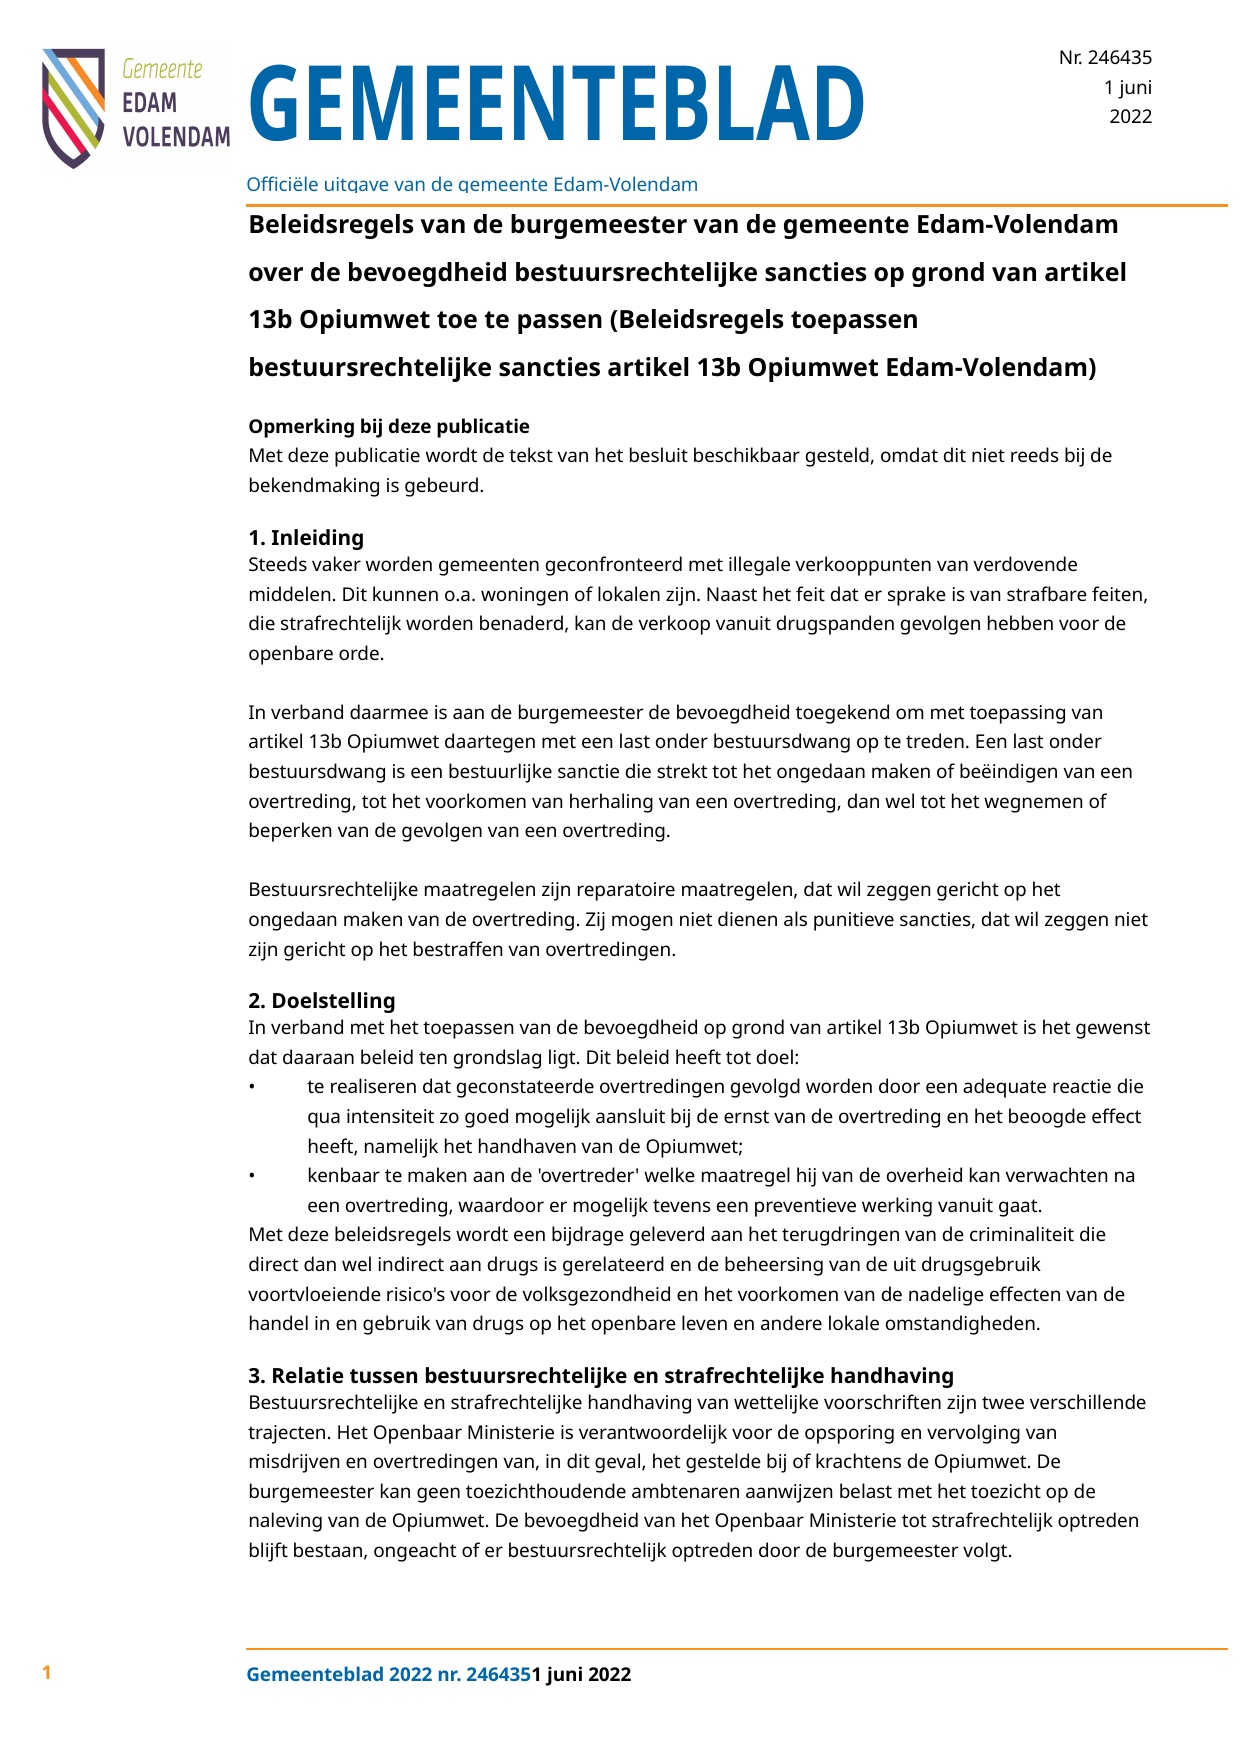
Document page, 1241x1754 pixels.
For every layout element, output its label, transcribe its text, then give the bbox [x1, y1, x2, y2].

list kenbaar te maken aan de 'overtreder' welke maatregel hij van de overheid kan verwachten na een overtreding, waardoor er mogelijk tevens een preventieve werking vanuit gaat. [248, 1162, 1152, 1218]
text Bestuursrechtelijke maatregelen zijn reparatoire maatregelen, dat wil zeggen gericht op het ongedaan maken van de overtreding. Zij mogen niet dienen als punitieve sancties, dat wil zeggen niet zijn gericht op het bestraffen van overtredingen. [248, 877, 1152, 961]
text Opmerking bij deze publicatie [248, 413, 1152, 439]
text 3. Relatie tussen bestuursrechtelijke en strafrechtelijke handhaving [248, 1361, 1152, 1389]
picture [41, 47, 231, 172]
text Steeds vaker worden gemeenten geconfronteerd met illegale verkooppunten van verdovende middelen. Dit kunnen o.a. woningen of lokalen zijn. Naast het feit dat er sprake is van strafbare feiten, die strafrechtelijk worden benaderd, kan de verkoop vanuit drugspanden gevolgen hebben voor de openbare orde. [248, 551, 1152, 666]
text Met deze publicatie wordt de tekst van het besluit beschikbaar gesteld, omdat dit niet reeds bij de bekendmaking is gebeurd. [248, 443, 1152, 498]
text Beleidsregels van de burgemeester van de gemeente Edam-Volendam over de bevoegdheid bestuursrechtelijke sancties op grond van artikel 13b Opiumwet toe te passen (Beleidsregels toepassen bestuursrechtelijke sancties artikel 13b Opiumwet Edam-Volendam) [248, 207, 1152, 384]
text In verband daarmee is aan de burgemeester de bevoegdheid toegekend om met toepassing van artikel 13b Opiumwet daartegen met een last onder bestuursdwang op te treden. Een last onder bestuursdwang is een bestuurlijke sanctie die strekt tot het ongedaan maken of beëindigen van een overtreding, tot het voorkomen van herhaling van een overtreding, dan wel tot het wegnemen of beperken van de gevolgen van een overtreding. [248, 699, 1152, 843]
text 2. Doelstelling [248, 986, 1152, 1014]
text Bestuursrechtelijke en strafrechtelijke handhaving van wettelijke voorschriften zijn twee verschillende trajecten. Het Openbaar Ministerie is verantwoordelijk voor de opsporing en vervolging van misdrijven en overtredingen van, in dit geval, het gestelde bij of krachtens de Opiumwet. De burgemeester kan geen toezichthoudende ambtenaren aanwijzen belast met het toezicht op de naleving van de Opiumwet. De bevoegdheid van het Openbaar Ministerie tot strafrechtelijk optreden blijft bestaan, ongeacht of er bestuursrechtelijk optreden door de burgemeester volgt. [248, 1389, 1152, 1563]
text In verband met het toepassen van de bevoegdheid op grond van artikel 13b Opiumwet is het gewenst dat daaraan beleid ten grondslag ligt. Dit beleid heeft tot doel: [248, 1014, 1152, 1070]
text Met deze beleidsregels wordt een bijdrage geleverd aan het terugdringen van de criminaliteit die direct dan wel indirect aan drugs is gerelateerd en de beheersing van de uit drugsgebruik voortvloeiende risico's voor de volksgezondheid en het voorkomen van de nadelige effecten van de handel in en gebruik van drugs op het openbare leven en andere lokale omstandigheden. [248, 1222, 1152, 1336]
list te realiseren dat geconstateerde overtredingen gevolgd worden door een adequate reactie die qua intensiteit zo goed mogelijk aansluit bij de ernst van de overtreding en het beoogde effect heeft, namelijk het handhaven van de Opiumwet; [248, 1074, 1152, 1159]
text 1. Inleiding [248, 523, 1152, 551]
